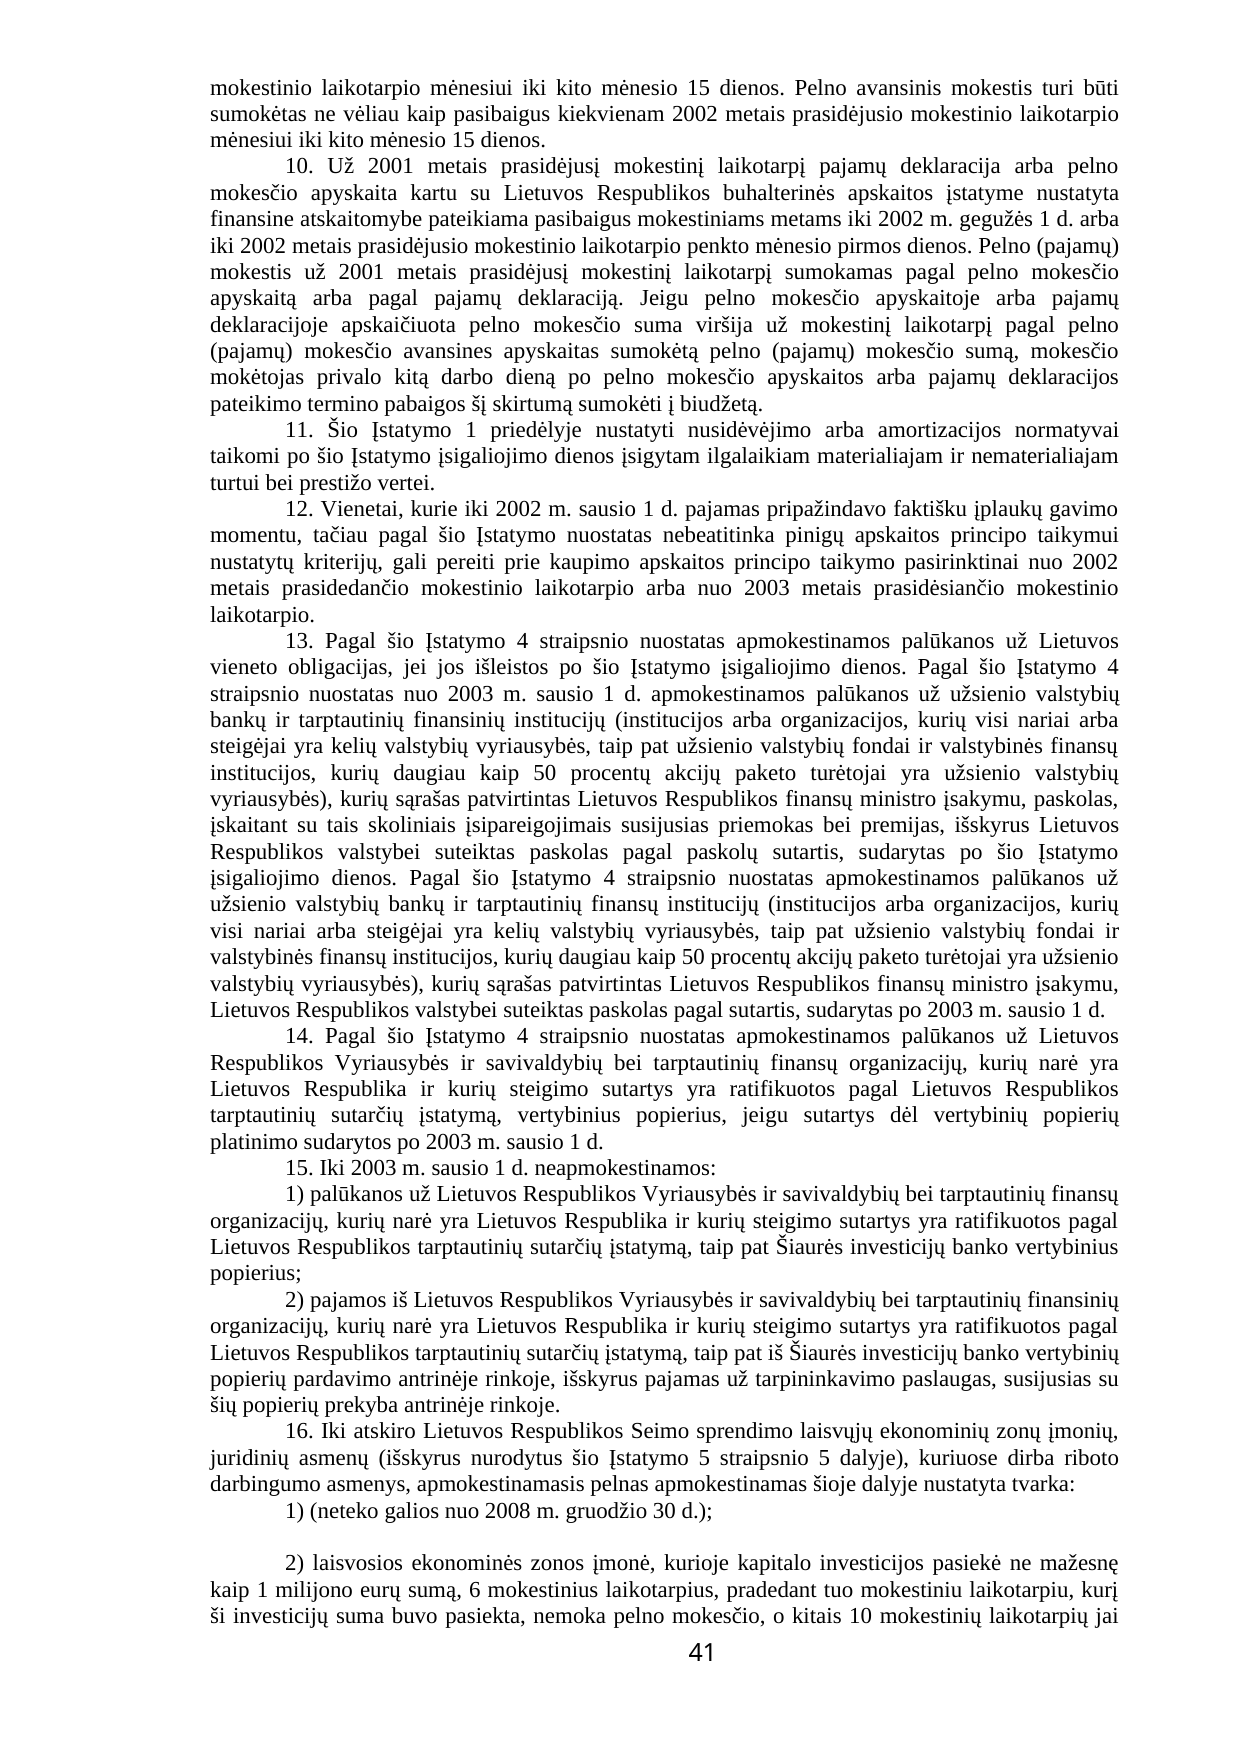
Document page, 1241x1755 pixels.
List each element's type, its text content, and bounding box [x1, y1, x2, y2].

text mokestinio laikotarpio mėnesiui iki kito mėnesio 15 dienos. Pelno avansinis mokestis turi būti sumokėtas ne vėliau kaip pasibaigus kiekvienam 2002 metais prasidėjusio mokestinio laikotarpio mėnesiui iki kito mėnesio 15 dienos. [210, 73, 1120, 153]
text 12. Vienetai, kurie iki 2002 m. sausio 1 d. pajamas pripažindavo faktišku įplaukų gavimo momentu, tačiau pagal šio Įstatymo nuostatas nebeatitinka pinigų apskaitos principo taikymui nustatytų kriterijų, gali pereiti prie kaupimo apskaitos principo taikymo pasirinktinai nuo 2002 metais prasidedančio mokestinio laikotarpio arba nuo 2003 metais prasidėsiančio mokestinio laikotarpio. [210, 495, 1120, 627]
text 14. Pagal šio Įstatymo 4 straipsnio nuostatas apmokestinamos palūkanos už Lietuvos Respublikos Vyriausybės ir savivaldybių bei tarptautinių finansų organizacijų, kurių narė yra Lietuvos Respublika ir kurių steigimo sutartys yra ratifikuotos pagal Lietuvos Respublikos tarptautinių sutarčių įstatymą, vertybinius popierius, jeigu sutartys dėl vertybinių popierių platinimo sudarytos po 2003 m. sausio 1 d. [210, 1022, 1120, 1154]
text 11. Šio Įstatymo 1 priedėlyje nustatyti nusidėvėjimo arba amortizacijos normatyvai taikomi po šio Įstatymo įsigaliojimo dienos įsigytam ilgalaikiam materialiajam ir nematerialiajam turtui bei prestižo vertei. [210, 416, 1120, 495]
text 15. Iki 2003 m. sausio 1 d. neapmokestinamos: [210, 1154, 1120, 1180]
text 16. Iki atskiro Lietuvos Respublikos Seimo sprendimo laisvųjų ekonominių zonų įmonių, juridinių asmenų (išskyrus nurodytus šio Įstatymo 5 straipsnio 5 dalyje), kuriuose dirba riboto darbingumo asmenys, apmokestinamasis pelnas apmokestinamas šioje dalyje nustatyta tvarka: [210, 1418, 1120, 1497]
text 2) pajamos iš Lietuvos Respublikos Vyriausybės ir savivaldybių bei tarptautinių finansinių organizacijų, kurių narė yra Lietuvos Respublika ir kurių steigimo sutartys yra ratifikuotos pagal Lietuvos Respublikos tarptautinių sutarčių įstatymą, taip pat iš Šiaurės investicijų banko vertybinių popierių pardavimo antrinėje rinkoje, išskyrus pajamas už tarpininkavimo paslaugas, susijusias su šių popierių prekyba antrinėje rinkoje. [210, 1286, 1120, 1418]
text 2) laisvosios ekonominės zonos įmonė, kurioje kapitalo investicijos pasiekė ne mažesnę kaip 1 milijono eurų sumą, 6 mokestinius laikotarpius, pradedant tuo mokestiniu laikotarpiu, kurį ši investicijų suma buvo pasiekta, nemoka pelno mokesčio, o kitais 10 mokestinių laikotarpių jai [210, 1549, 1120, 1628]
text 1) palūkanos už Lietuvos Respublikos Vyriausybės ir savivaldybių bei tarptautinių finansų organizacijų, kurių narė yra Lietuvos Respublika ir kurių steigimo sutartys yra ratifikuotos pagal Lietuvos Respublikos tarptautinių sutarčių įstatymą, taip pat Šiaurės investicijų banko vertybinius popierius; [210, 1180, 1120, 1286]
text 10. Už 2001 metais prasidėjusį mokestinį laikotarpį pajamų deklaracija arba pelno mokesčio apyskaita kartu su Lietuvos Respublikos buhalterinės apskaitos įstatyme nustatyta finansine atskaitomybe pateikiama pasibaigus mokestiniams metams iki 2002 m. gegužės 1 d. arba iki 2002 metais prasidėjusio mokestinio laikotarpio penkto mėnesio pirmos dienos. Pelno (pajamų) mokestis už 2001 metais prasidėjusį mokestinį laikotarpį sumokamas pagal pelno mokesčio apyskaitą arba pagal pajamų deklaraciją. Jeigu pelno mokesčio apyskaitoje arba pajamų deklaracijoje apskaičiuota pelno mokesčio suma viršija už mokestinį laikotarpį pagal pelno (pajamų) mokesčio avansines apyskaitas sumokėtą pelno (pajamų) mokesčio sumą, mokesčio mokėtojas privalo kitą darbo dieną po pelno mokesčio apyskaitos arba pajamų deklaracijos pateikimo termino pabaigos šį skirtumą sumokėti į biudžetą. [210, 153, 1120, 416]
text 13. Pagal šio Įstatymo 4 straipsnio nuostatas apmokestinamos palūkanos už Lietuvos vieneto obligacijas, jei jos išleistos po šio Įstatymo įsigaliojimo dienos. Pagal šio Įstatymo 4 straipsnio nuostatas nuo 2003 m. sausio 1 d. apmokestinamos palūkanos už užsienio valstybių bankų ir tarptautinių finansinių institucijų (institucijos arba organizacijos, kurių visi nariai arba steigėjai yra kelių valstybių vyriausybės, taip pat užsienio valstybių fondai ir valstybinės finansų institucijos, kurių daugiau kaip 50 procentų akcijų paketo turėtojai yra užsienio valstybių vyriausybės), kurių sąrašas patvirtintas Lietuvos Respublikos finansų ministro įsakymu, paskolas, įskaitant su tais skoliniais įsipareigojimais susijusias priemokas bei premijas, išskyrus Lietuvos Respublikos valstybei suteiktas paskolas pagal paskolų sutartis, sudarytas po šio Įstatymo įsigaliojimo dienos. Pagal šio Įstatymo 4 straipsnio nuostatas apmokestinamos palūkanos už užsienio valstybių bankų ir tarptautinių finansų institucijų (institucijos arba organizacijos, kurių visi nariai arba steigėjai yra kelių valstybių vyriausybės, taip pat užsienio valstybių fondai ir valstybinės finansų institucijos, kurių daugiau kaip 50 procentų akcijų paketo turėtojai yra užsienio valstybių vyriausybės), kurių sąrašas patvirtintas Lietuvos Respublikos finansų ministro įsakymu, Lietuvos Respublikos valstybei suteiktas paskolas pagal sutartis, sudarytas po 2003 m. sausio 1 d. [210, 627, 1120, 1022]
text 1) (neteko galios nuo 2008 m. gruodžio 30 d.); [210, 1497, 1120, 1523]
